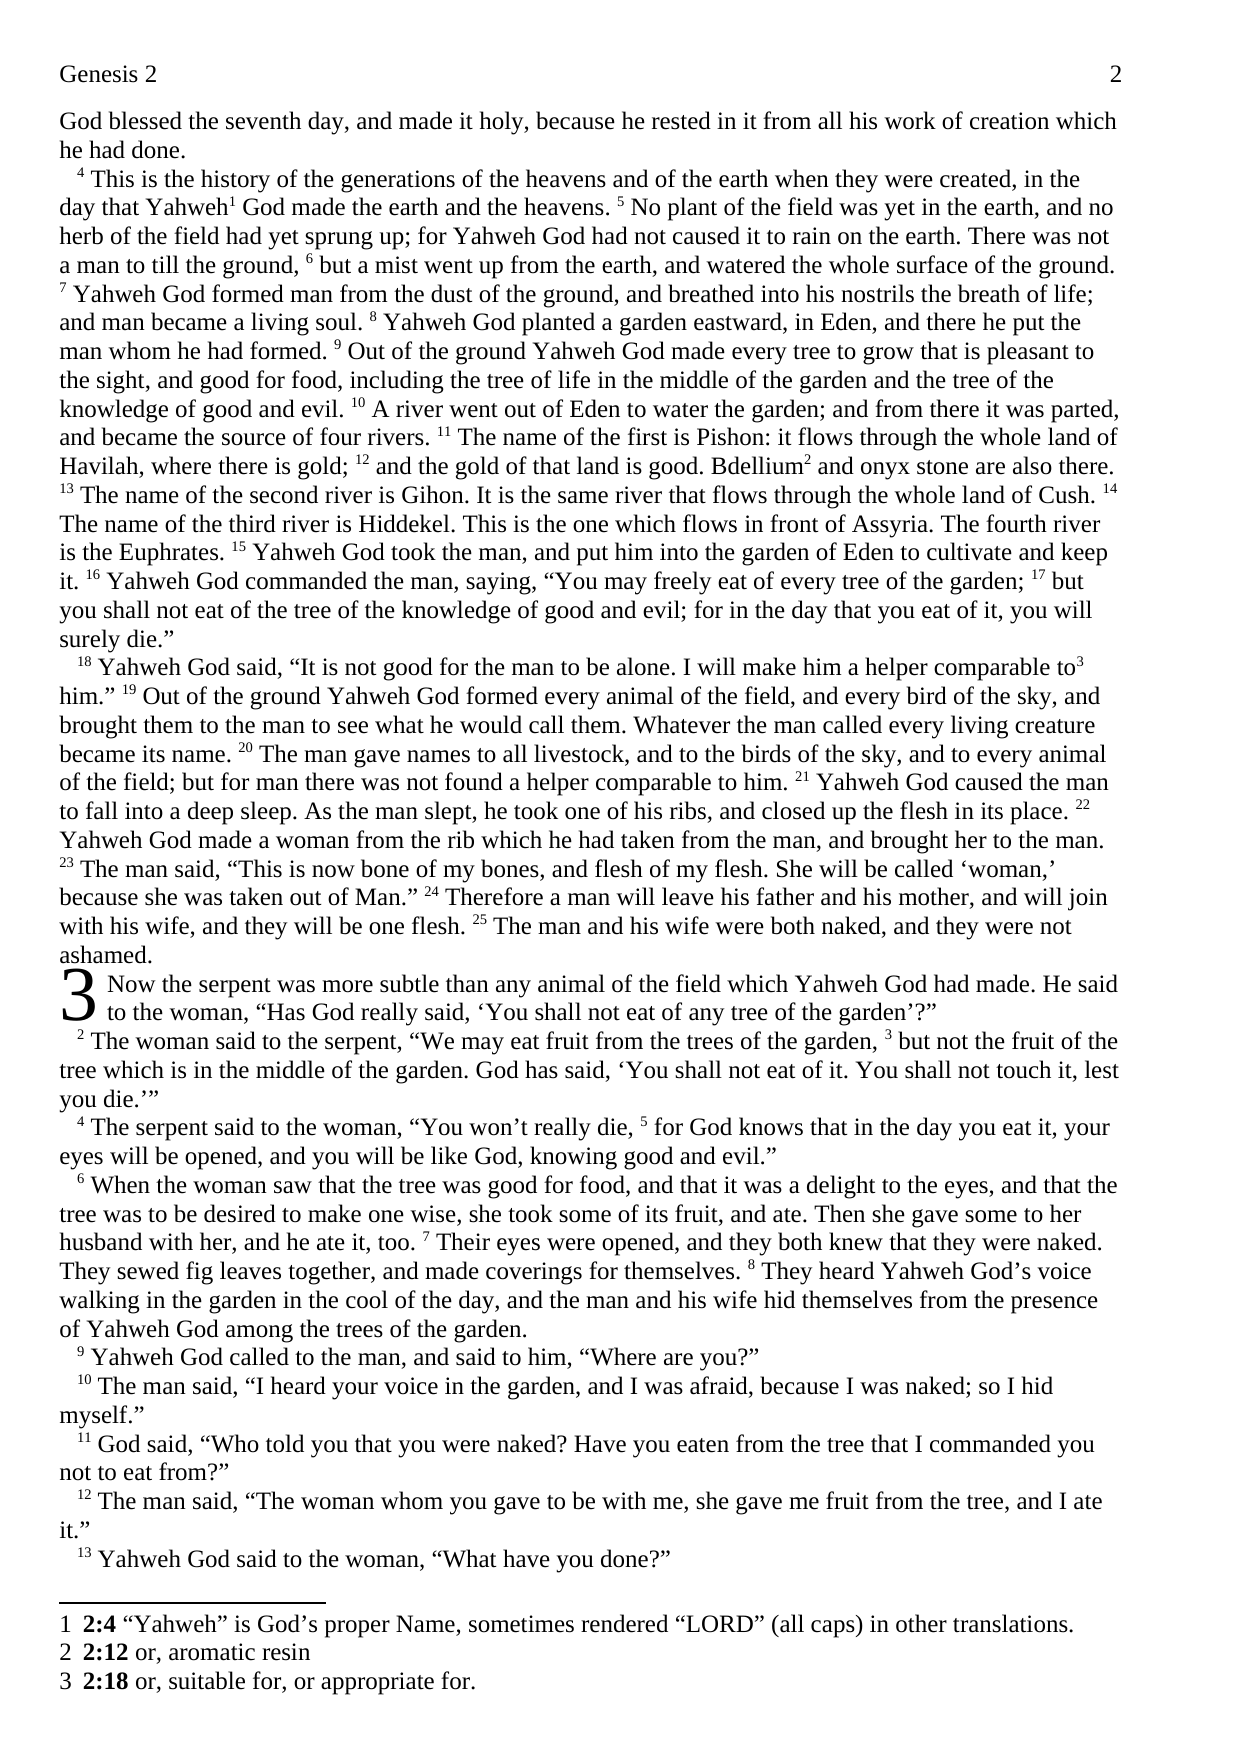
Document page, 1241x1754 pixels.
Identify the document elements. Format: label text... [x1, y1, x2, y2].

text 6 When the woman saw that the tree was good for food, and that it was a delight to the eyes, and that the tree was to be desired to make one wise, she took some of its fruit, and ate. Then she gave some to her husband with her, and he ate it, too. 7 Their eyes were opened, and they both knew that they were naked. They sewed fig leaves together, and made coverings for themselves. 8 They heard Yahweh God’s voice walking in the garden in the cool of the day, and the man and his wife hid themselves from the presence of Yahweh God among the trees of the garden. [59, 1170, 1122, 1342]
text 2:4 “Yahweh” is God’s proper Name, sometimes rendered “LORD” (all caps) in other translations. [59, 1609, 1122, 1637]
text 2The heavens, the earth, and all their vast array were finished. 2 On the seventh day God finished his work which he had done; and he rested on the seventh day from all his work which he had done. 3 God blessed the seventh day, and made it holy, because he rested in it from all his work of creation which he had done. [59, 106, 1122, 164]
text 9 Yahweh God called to the man, and said to him, “Where are you?” [59, 1342, 1122, 1371]
text 3Now the serpent was more subtle than any animal of the field which Yahweh God had made. He said to the woman, “Has God really said, ‘You shall not eat of any tree of the garden’?” [59, 969, 1122, 1026]
text 2:18 or, suitable for, or appropriate for. [59, 1666, 1122, 1695]
text 11 God said, “Who told you that you were naked? Have you eaten from the tree that I commanded you not to eat from?” [59, 1429, 1122, 1486]
text 2 The woman said to the serpent, “We may eat fruit from the trees of the garden, 3 but not the fruit of the tree which is in the middle of the garden. God has said, ‘You shall not eat of it. You shall not touch it, lest you die.’” [59, 1026, 1122, 1112]
text 18 Yahweh God said, “It is not good for the man to be alone. I will make him a helper comparable to him.” 19 Out of the ground Yahweh God formed every animal of the field, and every bird of the sky, and brought them to the man to see what he would call them. Whatever the man called every living creature became its name. 20 The man gave names to all livestock, and to the birds of the sky, and to every animal of the field; but for man there was not found a helper comparable to him. 21 Yahweh God caused the man to fall into a deep sleep. As the man slept, he took one of his ribs, and closed up the flesh in its place. 22 Yahweh God made a woman from the rib which he had taken from the man, and brought her to the man. 23 The man said, “This is now bone of my bones, and flesh of my flesh. She will be called ‘woman,’ because she was taken out of Man.” 24 Therefore a man will leave his father and his mother, and will join with his wife, and they will be one flesh. 25 The man and his wife were both naked, and they were not ashamed. [59, 652, 1122, 969]
text 10 The man said, “I heard your voice in the garden, and I was afraid, because I was naked; so I hid myself.” [59, 1371, 1122, 1429]
text 4 This is the history of the generations of the heavens and of the earth when they were created, in the day that Yahweh God made the earth and the heavens. 5 No plant of the field was yet in the earth, and no herb of the field had yet sprung up; for Yahweh God had not caused it to rain on the earth. There was not a man to till the ground, 6 but a mist went up from the earth, and watered the whole surface of the ground. 7 Yahweh God formed man from the dust of the ground, and breathed into his nostrils the breath of life; and man became a living soul. 8 Yahweh God planted a garden eastward, in Eden, and there he put the man whom he had formed. 9 Out of the ground Yahweh God made every tree to grow that is pleasant to the sight, and good for food, including the tree of life in the middle of the garden and the tree of the knowledge of good and evil. 10 A river went out of Eden to water the garden; and from there it was parted, and became the source of four rivers. 11 The name of the first is Pishon: it flows through the whole land of Havilah, where there is gold; 12 and the gold of that land is good. Bdellium and onyx stone are also there. 13 The name of the second river is Gihon. It is the same river that flows through the whole land of Cush. 14 The name of the third river is Hiddekel. This is the one which flows in front of Assyria. The fourth river is the Euphrates. 15 Yahweh God took the man, and put him into the garden of Eden to cultivate and keep it. 16 Yahweh God commanded the man, saying, “You may freely eat of every tree of the garden; 17 but you shall not eat of the tree of the knowledge of good and evil; for in the day that you eat of it, you will surely die.” [59, 164, 1122, 652]
text 4 The serpent said to the woman, “You won’t really die, 5 for God knows that in the day you eat it, your eyes will be opened, and you will be like God, knowing good and evil.” [59, 1112, 1122, 1170]
text 13 Yahweh God said to the woman, “What have you done?” [59, 1544, 1122, 1572]
text 12 The man said, “The woman whom you gave to be with me, she gave me fruit from the tree, and I ate it.” [59, 1486, 1122, 1544]
text 2:12 or, aromatic resin [59, 1637, 1122, 1666]
